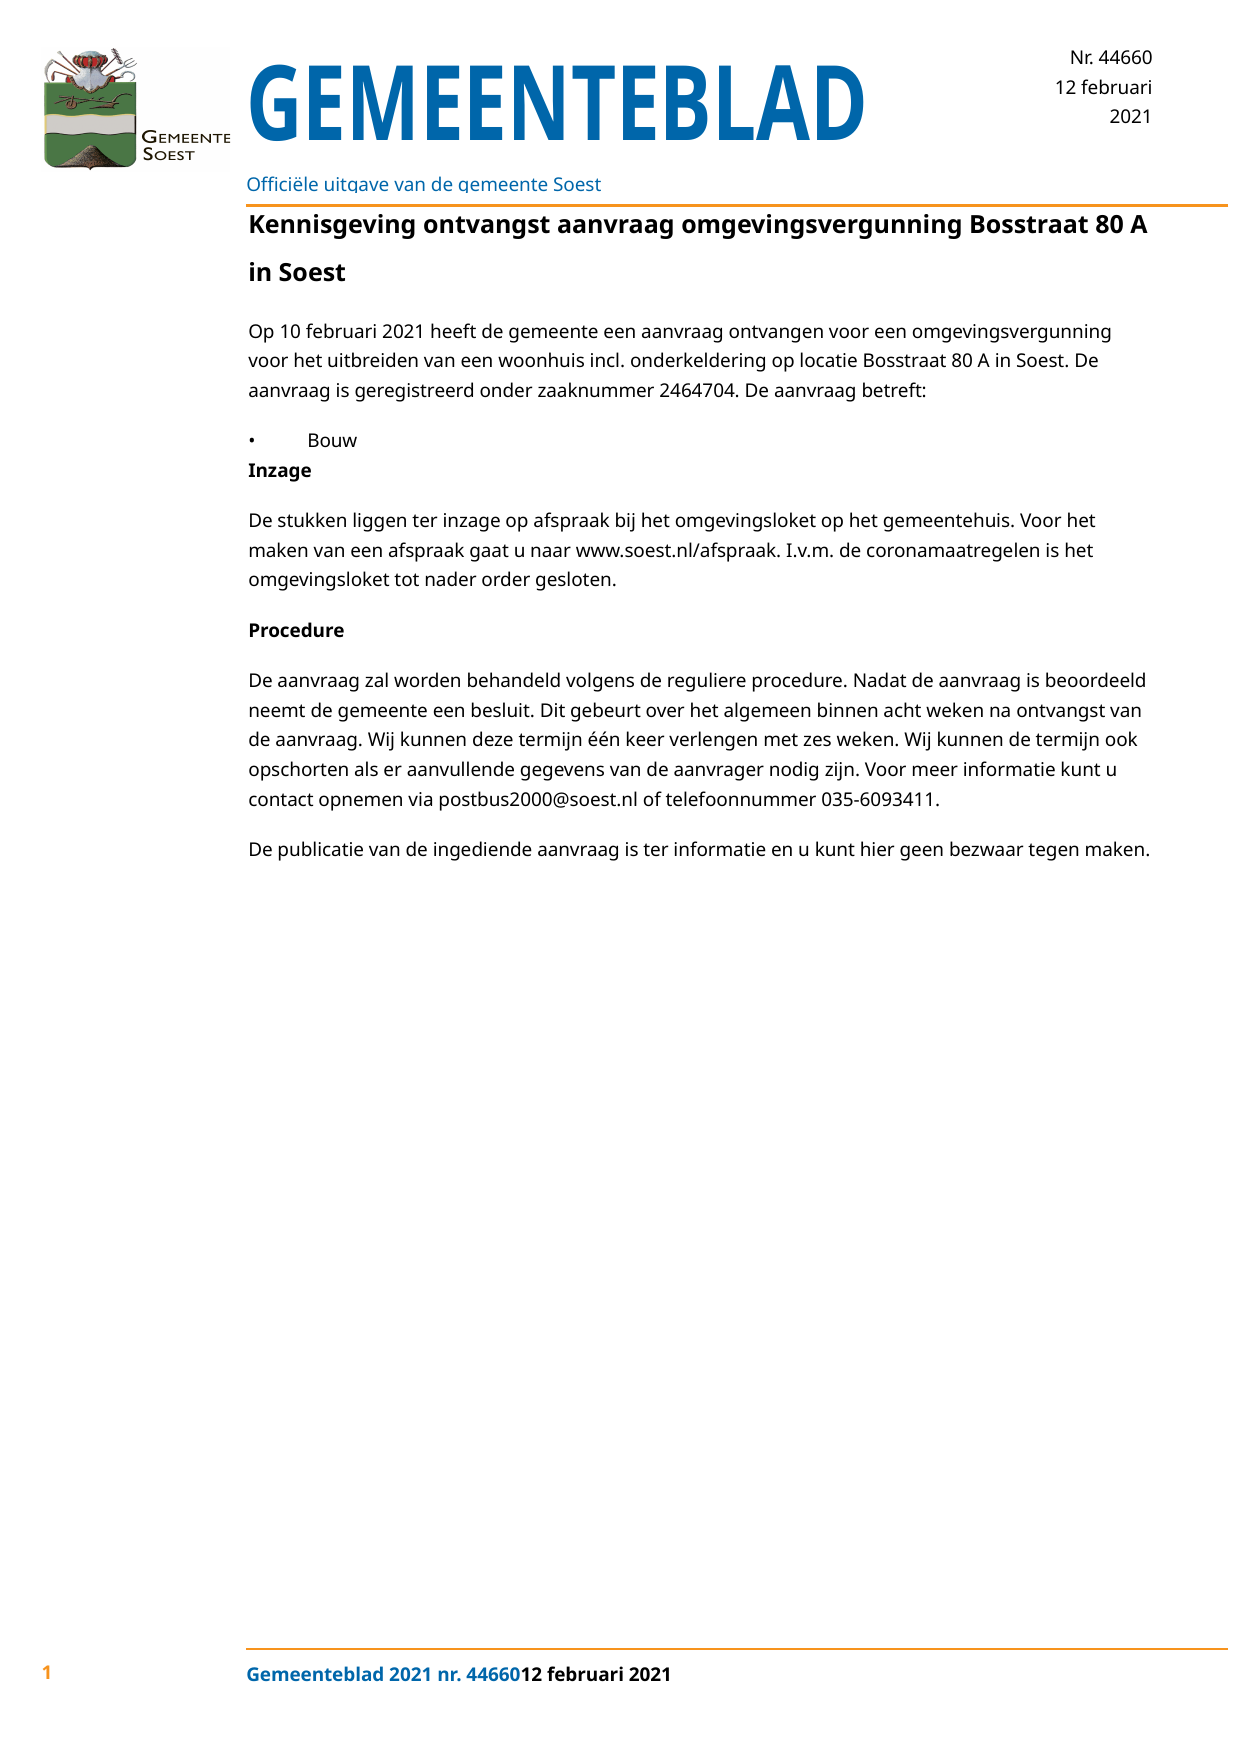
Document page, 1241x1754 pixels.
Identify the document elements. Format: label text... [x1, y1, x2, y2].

text De aanvraag zal worden behandeld volgens de reguliere procedure. Nadat de aanvraag is beoordeeld neemt de gemeente een besluit. Dit gebeurt over het algemeen binnen acht weken na ontvangst van de aanvraag. Wij kunnen deze termijn één keer verlengen met zes weken. Wij kunnen de termijn ook opschorten als er aanvullende gegevens van de aanvrager nodig zijn. Voor meer informatie kunt u contact opnemen via postbus2000@soest.nl of telefoonnummer 035-6093411. [248, 667, 1152, 812]
text Procedure [248, 617, 1152, 643]
text De stukken liggen ter inzage op afspraak bij het omgevingsloket op het gemeentehuis. Voor het maken van een afspraak gaat u naar www.soest.nl/afspraak. I.v.m. de coronamaatregelen is het omgevingsloket tot nader order gesloten. [248, 507, 1152, 592]
text Op 10 februari 2021 heeft de gemeente een aanvraag ontvangen voor een omgevingsvergunning voor het uitbreiden van een woonhuis incl. onderkeldering op locatie Bosstraat 80 A in Soest. De aanvraag is geregistreerd onder zaaknummer 2464704. De aanvraag betreft: [248, 318, 1152, 403]
text De publicatie van de ingediende aanvraag is ter informatie en u kunt hier geen bezwaar tegen maken. [248, 836, 1152, 862]
text Kennisgeving ontvangst aanvraag omgevingsvergunning Bosstraat 80 A in Soest [248, 207, 1152, 288]
text Inzage [248, 457, 1152, 483]
picture [41, 47, 231, 172]
list Bouw [248, 427, 1152, 453]
